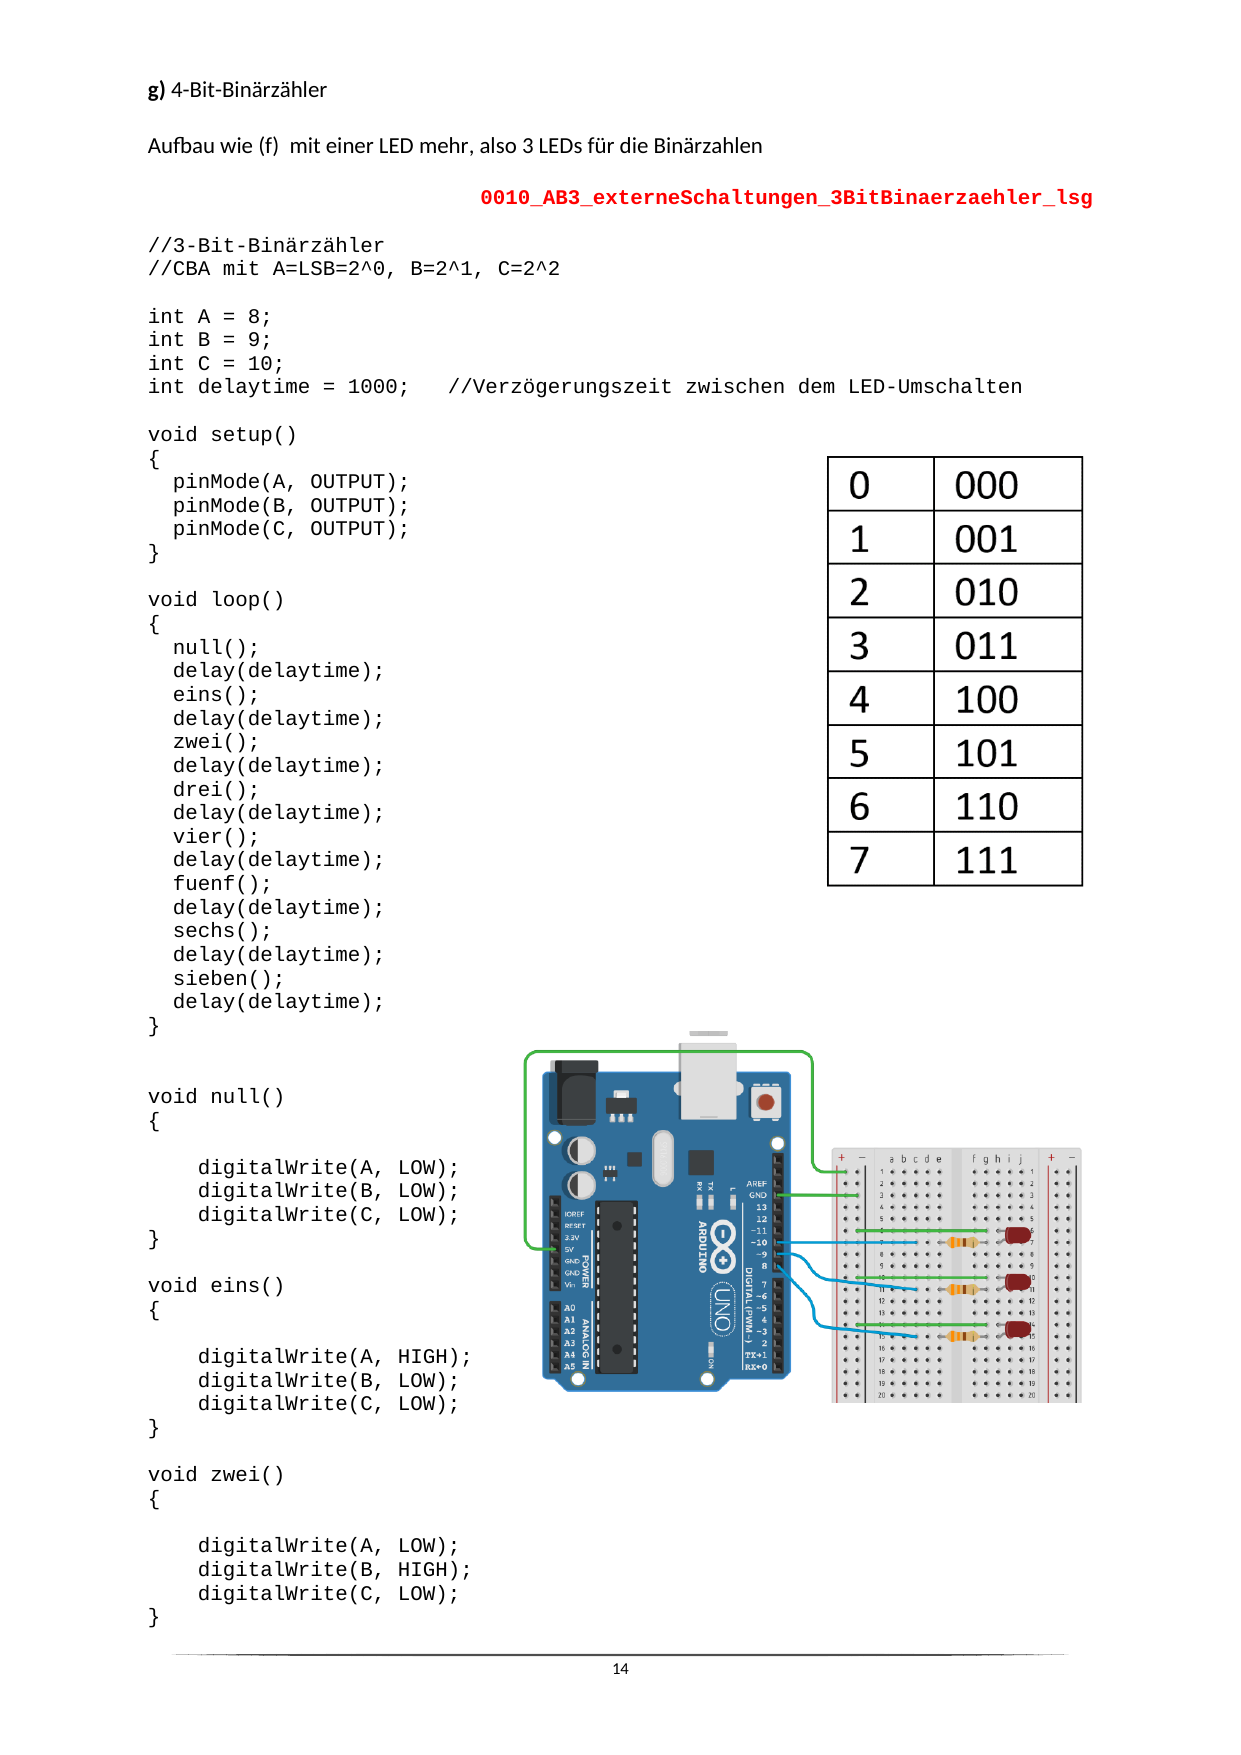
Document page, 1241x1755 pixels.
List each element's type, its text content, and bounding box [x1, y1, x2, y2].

text fuenf(); [148, 873, 1093, 897]
text digitalWrite(B, HIGH); [148, 1559, 1093, 1582]
text pinMode(B, OUTPUT); [148, 495, 819, 518]
text int B = 9; [148, 329, 1093, 353]
text delay(delaytime); [148, 708, 819, 731]
text delay(delaytime); [148, 660, 819, 684]
text //3-Bit-Binärzähler [148, 235, 1093, 258]
text digitalWrite(B, LOW); [148, 1181, 505, 1204]
text Aufbau wie (f) mit einer LED mehr, also 3 LEDs für die Binärzahlen [148, 131, 1093, 159]
text { [148, 1488, 1093, 1512]
text digitalWrite(A, HIGH); [148, 1346, 505, 1370]
text pinMode(A, OUTPUT); [148, 471, 819, 495]
text delay(delaytime); [148, 991, 1093, 1015]
text } [148, 1228, 505, 1251]
text pinMode(C, OUTPUT); [148, 518, 819, 542]
text digitalWrite(A, LOW); [148, 1157, 505, 1181]
text void zwei() [148, 1464, 1093, 1488]
text drei(); [148, 778, 819, 802]
text void setup() [148, 424, 1093, 447]
text digitalWrite(A, LOW); [148, 1535, 1093, 1559]
text void null() [148, 1086, 505, 1109]
text int C = 10; [148, 353, 1093, 377]
text } [148, 542, 819, 566]
text delay(delaytime); [148, 802, 819, 826]
text g) 4-Bit-Binärzähler [148, 75, 1093, 103]
text { [148, 447, 1093, 471]
text eins(); [148, 684, 819, 708]
text void eins() [148, 1275, 505, 1299]
text void loop() [148, 589, 819, 613]
text null(); [148, 637, 819, 660]
text delay(delaytime); [148, 944, 1093, 968]
text digitalWrite(C, LOW); [148, 1393, 1093, 1417]
text delay(delaytime); [148, 897, 1093, 920]
text digitalWrite(C, LOW); [148, 1204, 505, 1228]
text } [148, 1015, 1093, 1039]
text delay(delaytime); [148, 755, 819, 778]
text sechs(); [148, 920, 1093, 944]
text //CBA mit A=LSB=2^0, B=2^1, C=2^2 [148, 258, 1093, 282]
text sieben(); [148, 968, 1093, 991]
text zwei(); [148, 731, 819, 755]
text digitalWrite(C, LOW); [148, 1582, 1093, 1606]
text int A = 8; [148, 306, 1093, 329]
text vier(); [148, 826, 819, 849]
text 0010_AB3_externeSchaltungen_3BitBinaerzaehler_lsg [148, 187, 1093, 211]
text } [148, 1417, 1093, 1441]
text { [148, 613, 819, 637]
text { [148, 1299, 505, 1322]
text delay(delaytime); [148, 849, 819, 873]
text { [148, 1109, 505, 1133]
text digitalWrite(B, LOW); [148, 1370, 505, 1393]
text } [148, 1606, 1093, 1630]
text int delaytime = 1000; //Verzögerungszeit zwischen dem LED-Umschalten [148, 377, 1093, 400]
